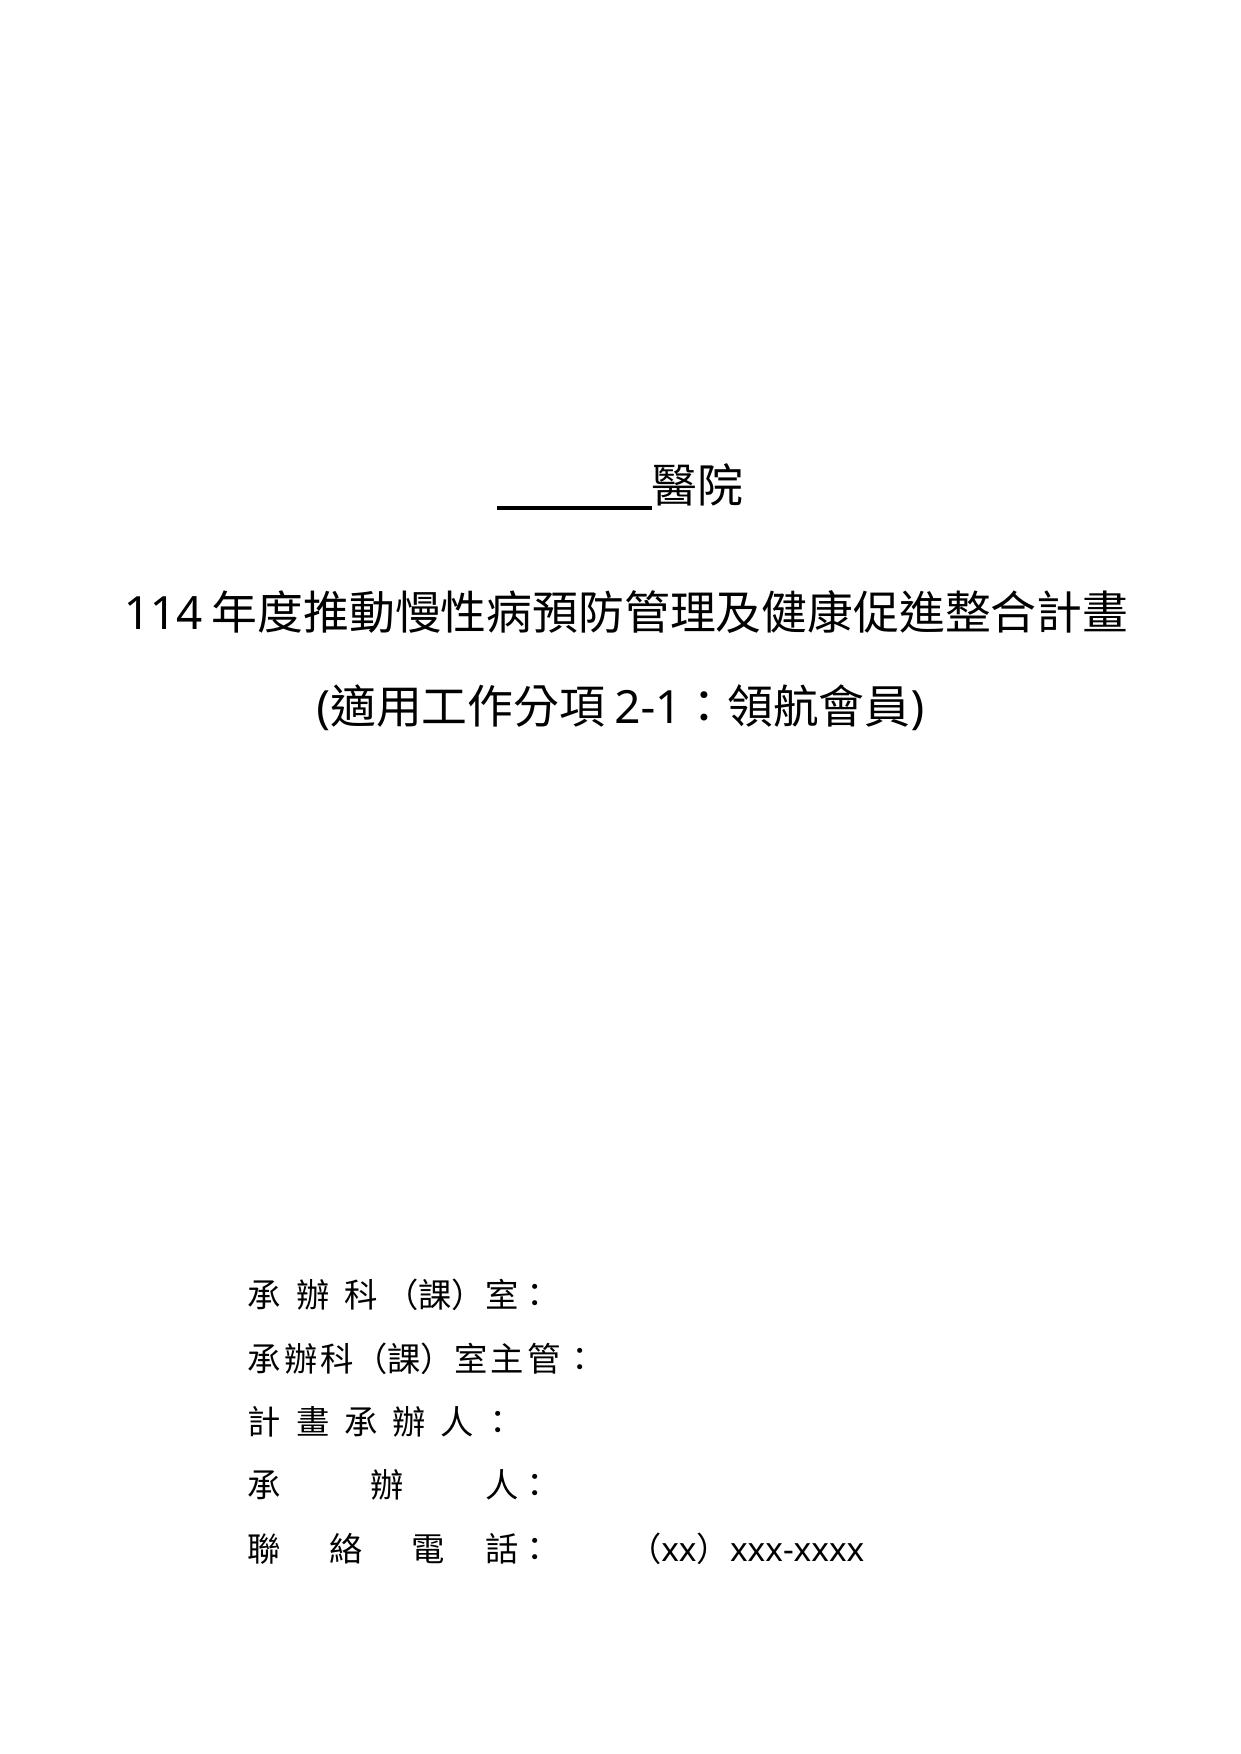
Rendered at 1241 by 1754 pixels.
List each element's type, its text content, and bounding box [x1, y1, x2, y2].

text 醫院 [148, 445, 1092, 520]
table_cell [617, 1456, 1078, 1519]
table_cell （xx）xxx-xxxx [617, 1519, 1078, 1583]
table_cell 承辦科（課）室主管： [236, 1329, 617, 1393]
text 114年度推動慢性病預防管理及健康促進整合計畫 [91, 572, 1160, 647]
table_cell 聯 絡 電 話： [236, 1519, 617, 1583]
table_cell [617, 1329, 1078, 1393]
table_header 承 辦 科 （課）室： [236, 1266, 617, 1329]
table_header [617, 1266, 1078, 1329]
table_cell 計 畫 承 辦 人 ： [236, 1393, 617, 1456]
table_cell [617, 1393, 1078, 1456]
table_cell 承 辦 人： [236, 1456, 617, 1519]
text (適用工作分項2-1：領航會員) [148, 666, 1092, 741]
